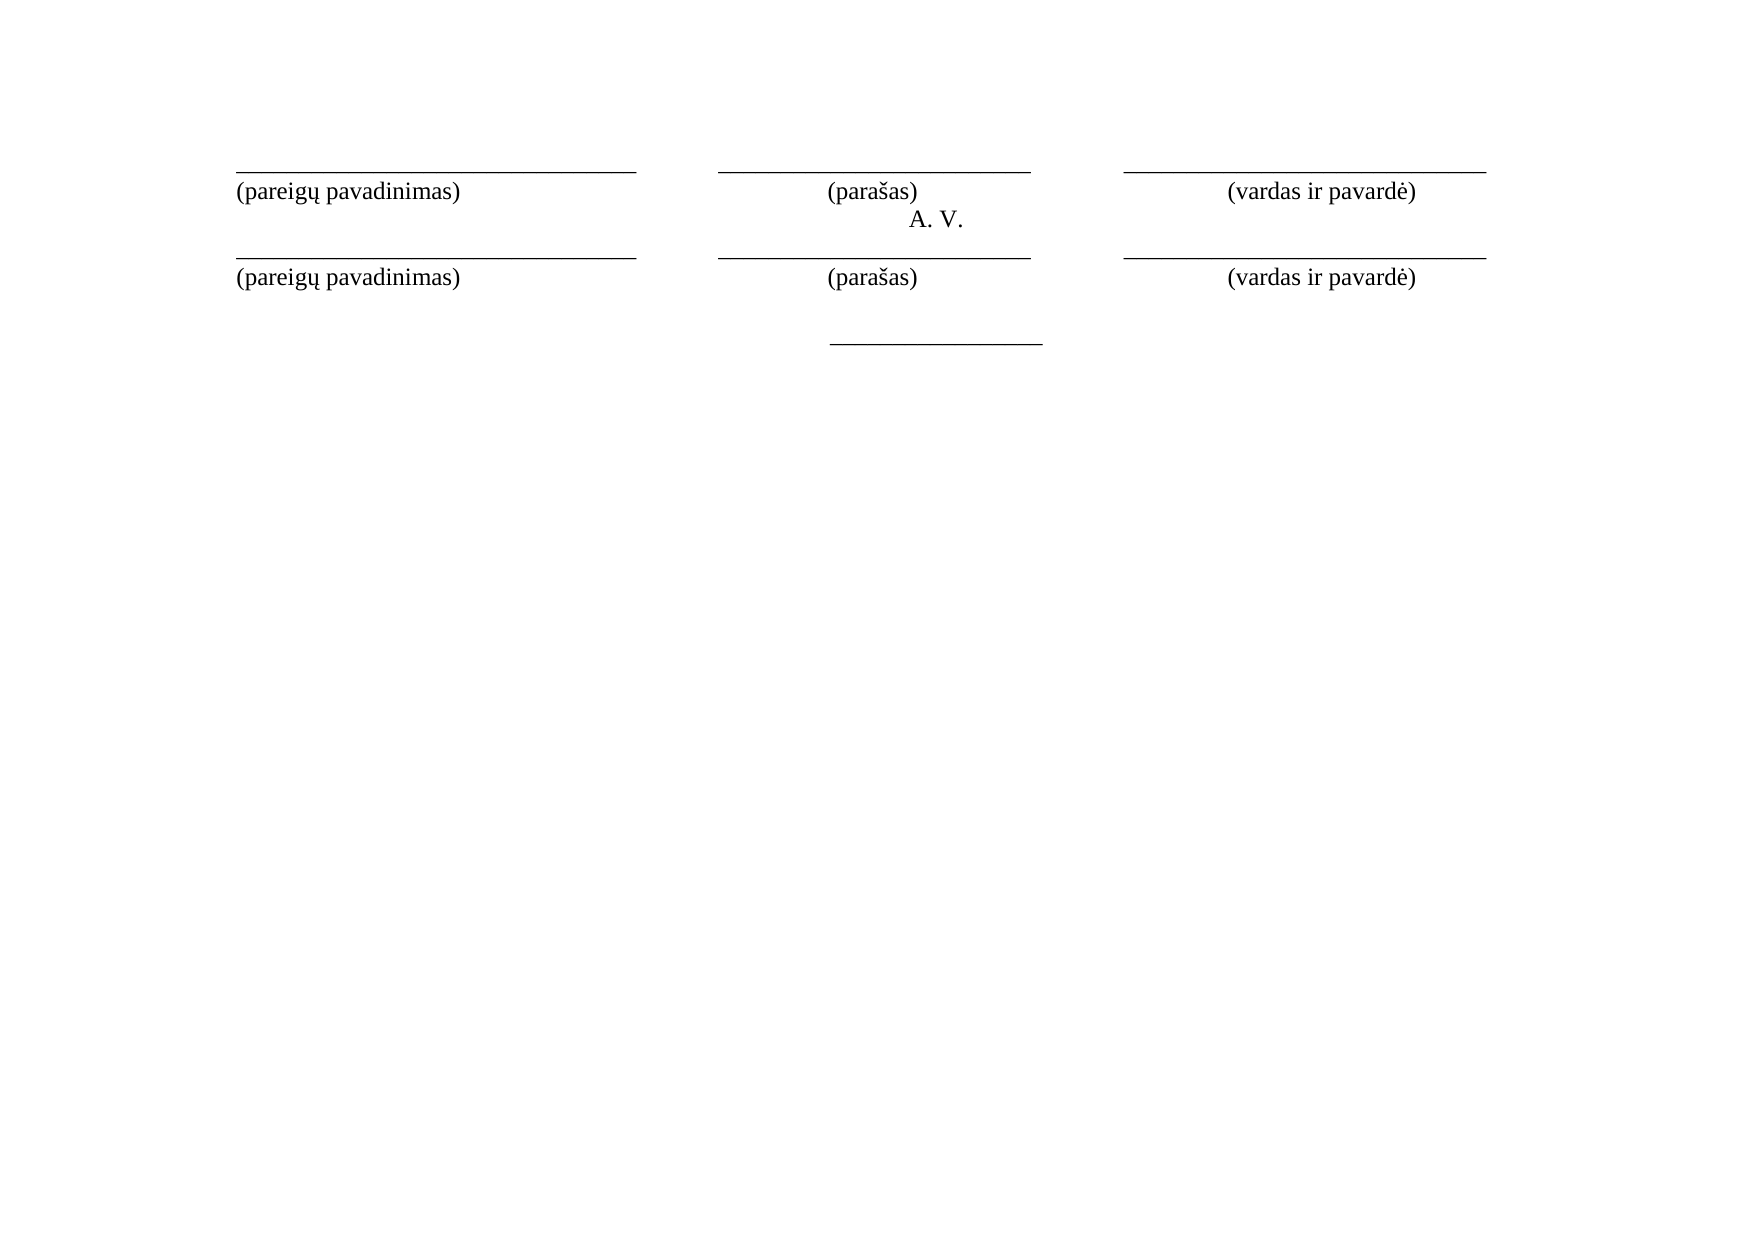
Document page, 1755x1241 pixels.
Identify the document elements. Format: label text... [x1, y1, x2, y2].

text _________________ [177, 319, 1695, 348]
text ________________________________ _________________________ _____________________________ [177, 147, 1695, 176]
text ________________________________ _________________________ _____________________________ [177, 233, 1695, 262]
text (pareigų pavadinimas) (parašas) (vardas ir pavardė) [177, 176, 1695, 204]
text (pareigų pavadinimas) (parašas) (vardas ir pavardė) [177, 262, 1695, 291]
text A. V. [177, 204, 1695, 233]
